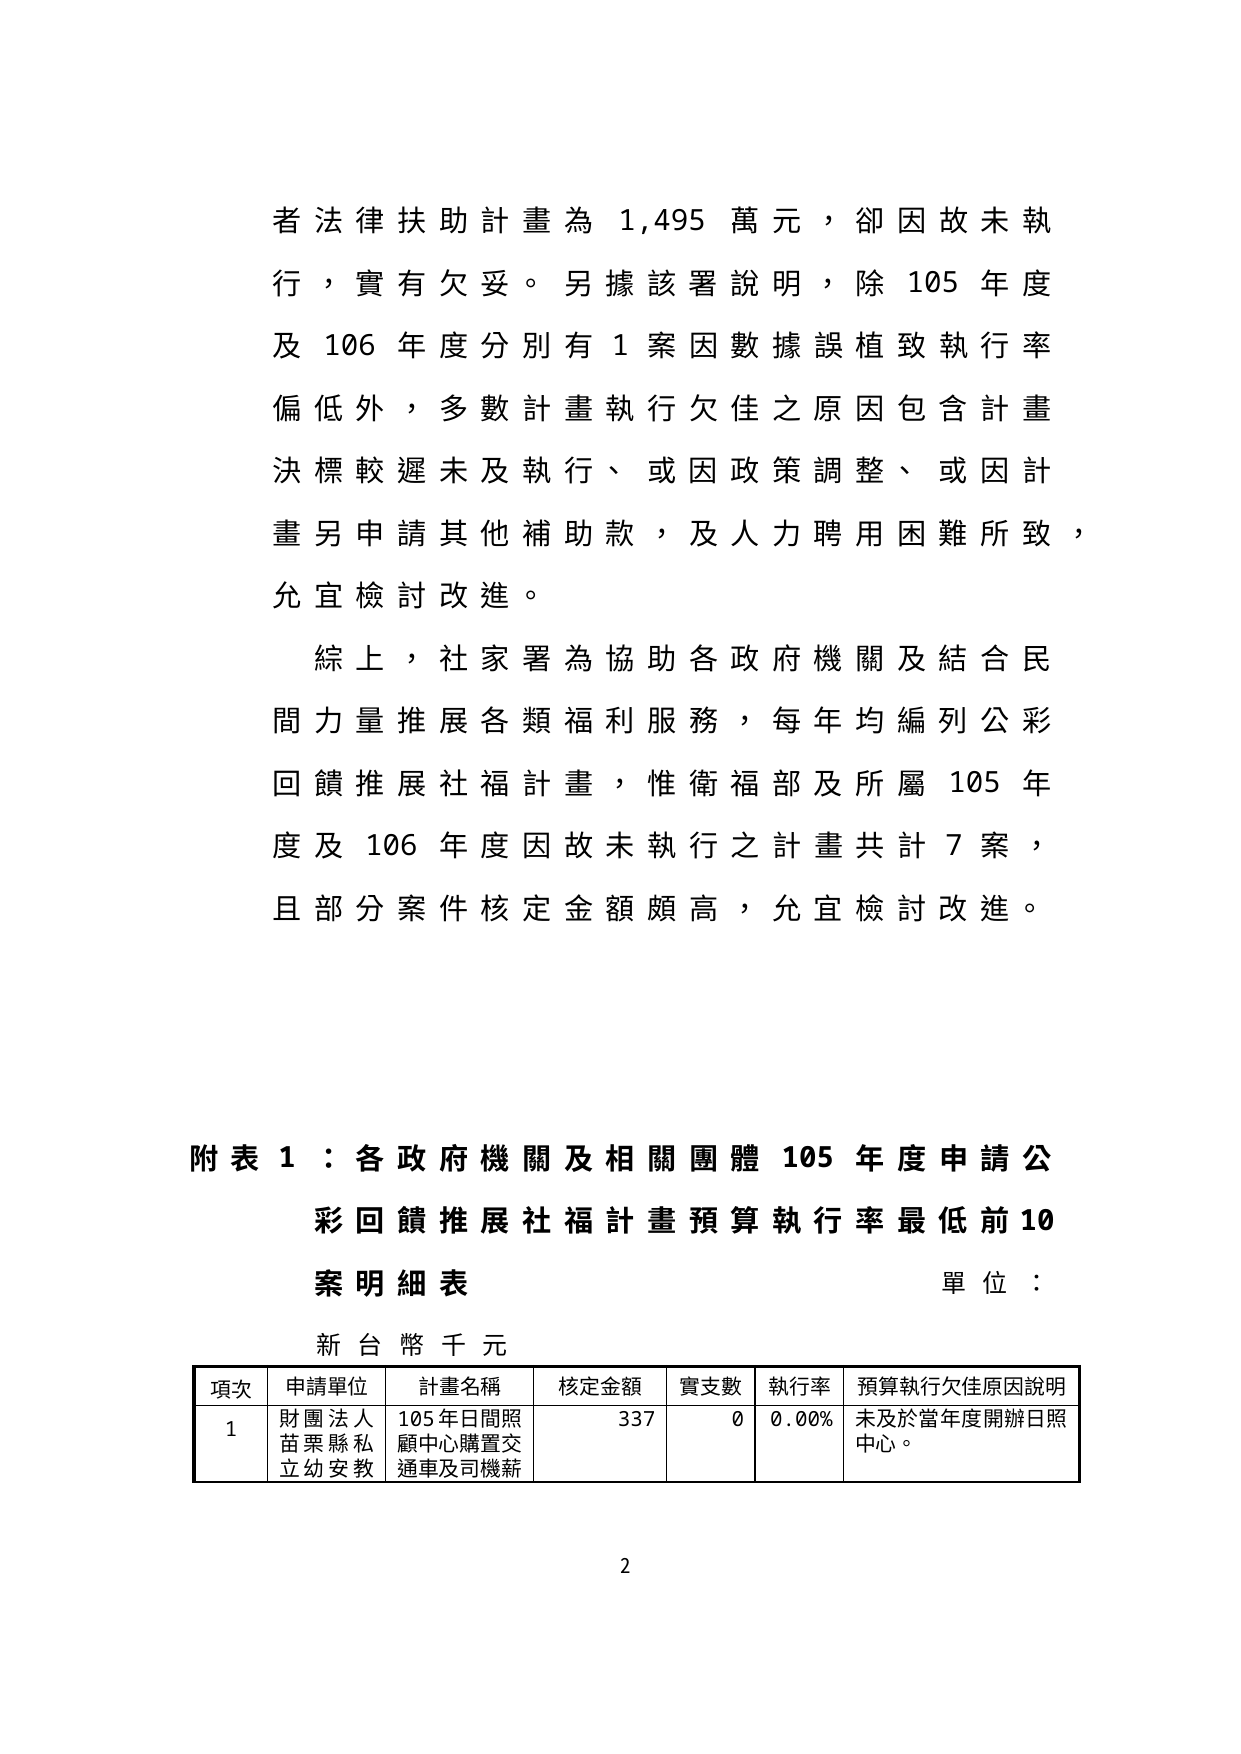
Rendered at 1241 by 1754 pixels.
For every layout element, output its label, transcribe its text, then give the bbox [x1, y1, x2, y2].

text 綜上，社家署為協助各政府機關及結合民間力量推展各類福利服務，每年均編列公彩回饋推展社福計畫，惟衛福部及所屬105年度及106年度因故未執行之計畫共計7案，且部分案件核定金額頗高，允宜檢討改進。 [242, 615, 1058, 927]
table_header 核定金額 [534, 1368, 666, 1405]
table_cell 105年日間照顧中心購置交通車及司機薪 [386, 1406, 533, 1481]
table_cell 337 [534, 1406, 666, 1481]
table_cell 未及於當年度開辦日照中心。 [844, 1406, 1078, 1481]
table_header 項次 [196, 1368, 267, 1405]
table_header 申請單位 [268, 1368, 385, 1405]
text 附表1：各政府機關及相關團體105年度申請公彩回饋推展社福計畫預算執行率最低前10案明細表 單位：新台幣千元 [183, 1115, 1058, 1365]
table_cell 0.00% [756, 1406, 843, 1481]
text 為瞭解各政府機關及相關團體105年度及106年度申請公彩回饋推展社福計畫預算執行情形，爰請社家署提供上述年度預算執行率最低者各10案，計20案之計畫內容(詳附表1、2)，其中由衛福部及所屬申請者共計7案，分別為社家署4案、保護服務司2案及雲林教養院1案，且部分案件核定金額頗高，如106年度社家署申請辦理身心障礙者法律扶助計畫為1,495萬元，卻因故未執行，實有欠妥。另據該署說明，除105年度及106年度分別有1案因數據誤植致執行率偏低外，多數計畫執行欠佳之原因包含計畫決標較遲未及執行、或因政策調整、或因計畫另申請其他補助款，及人力聘用困難所致，允宜檢討改進。 [242, 177, 1058, 615]
table_cell 1 [196, 1406, 267, 1481]
table_header 計畫名稱 [386, 1368, 533, 1405]
table_header 預算執行欠佳原因說明 [844, 1368, 1078, 1405]
table_header 執行率 [756, 1368, 843, 1405]
table_cell 0 [667, 1406, 754, 1481]
table_header 實支數 [667, 1368, 754, 1405]
table_cell 財團法人苗栗縣私立幼安教 [268, 1406, 385, 1481]
